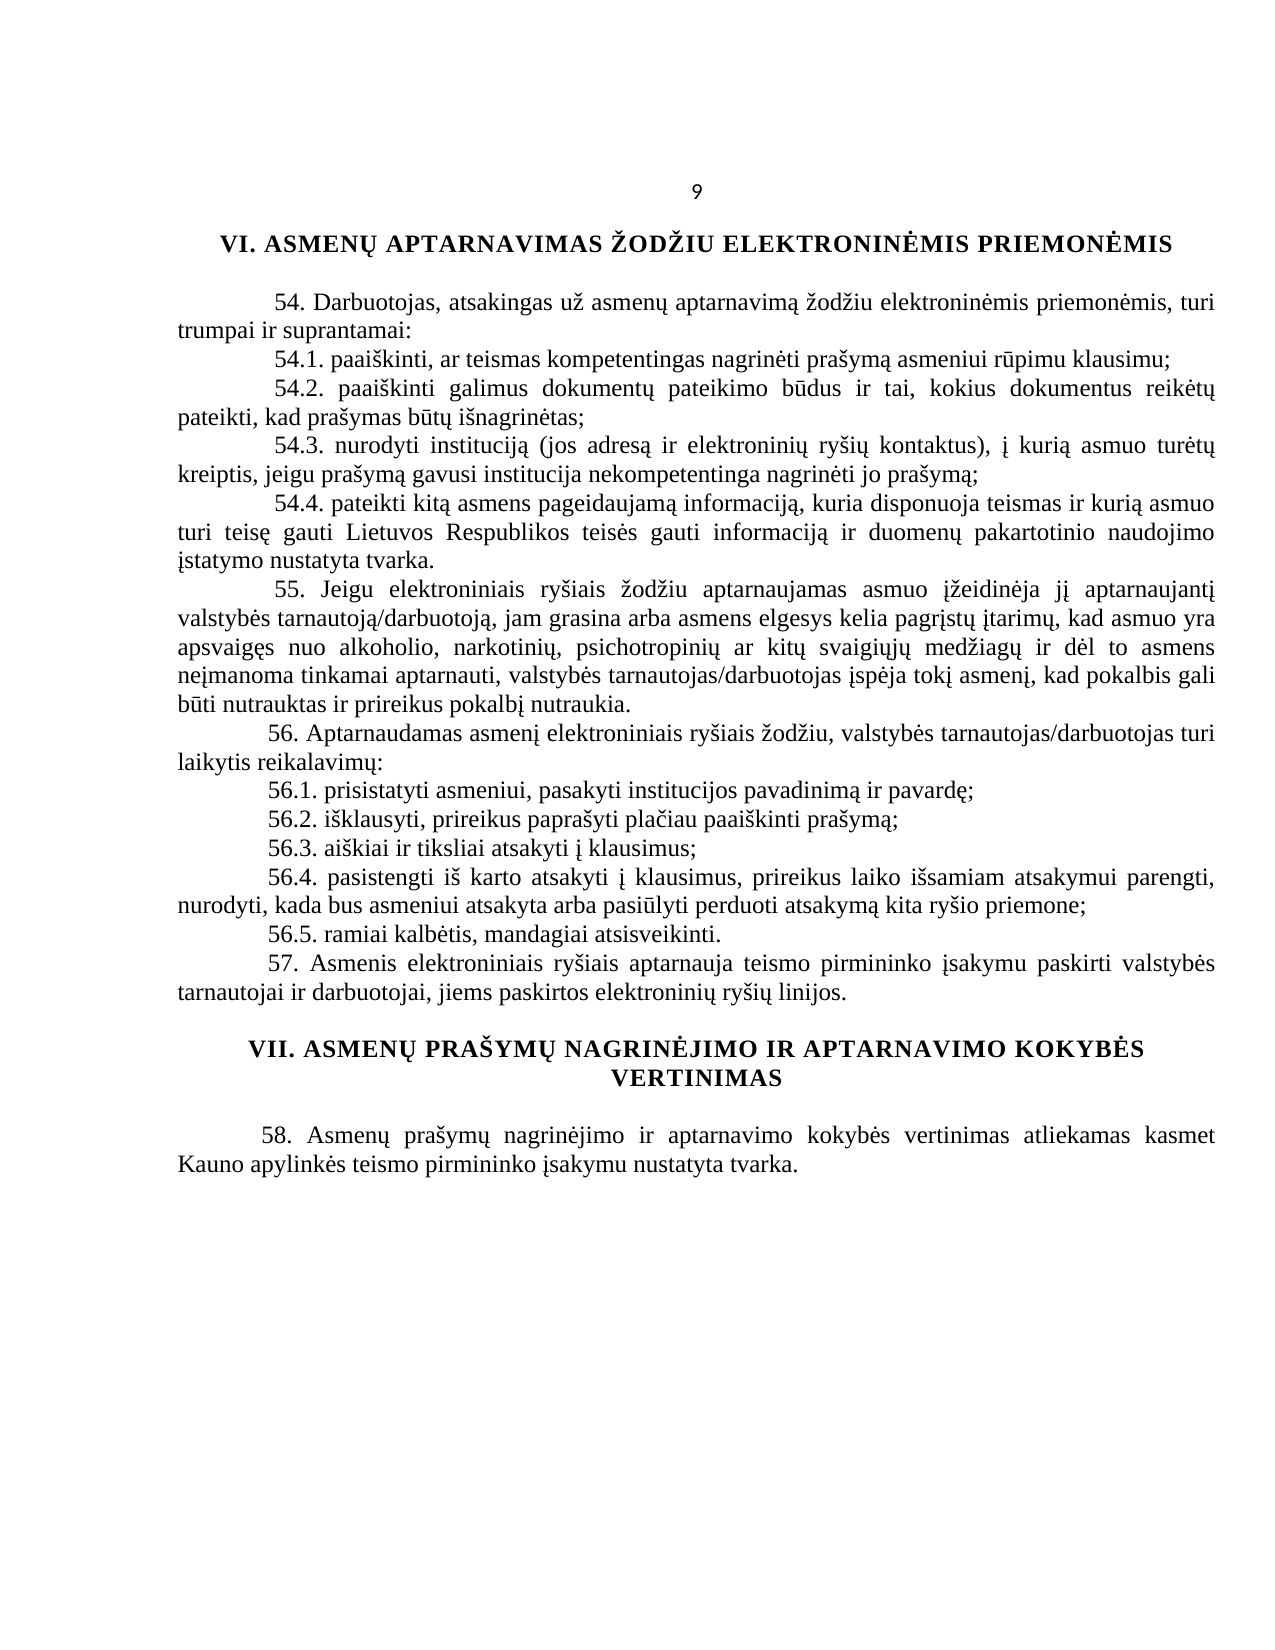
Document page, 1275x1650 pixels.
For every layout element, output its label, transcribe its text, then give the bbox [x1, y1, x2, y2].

text 58. Asmenų prašymų nagrinėjimo ir aptarnavimo kokybės vertinimas atliekamas kasmet Kauno apylinkės teismo pirmininko įsakymu nustatyta tvarka. [177, 1121, 1216, 1178]
text 54.2. paaiškinti galimus dokumentų pateikimo būdus ir tai, kokius dokumentus reikėtų pateikti, kad prašymas būtų išnagrinėtas; [177, 373, 1216, 431]
text 57. Asmenis elektroniniais ryšiais aptarnauja teismo pirmininko įsakymu paskirti valstybės tarnautojai ir darbuotojai, jiems paskirtos elektroninių ryšių linijos. [177, 948, 1216, 1006]
text 54.1. paaiškinti, ar teismas kompetentingas nagrinėti prašymą asmeniui rūpimu klausimu; [177, 344, 1216, 373]
text VERTINIMAS [177, 1063, 1216, 1092]
text 55. Jeigu elektroniniais ryšiais žodžiu aptarnaujamas asmuo įžeidinėja jį aptarnaujantį valstybės tarnautoją/darbuotoją, jam grasina arba asmens elgesys kelia pagrįstų įtarimų, kad asmuo yra apsvaigęs nuo alkoholio, narkotinių, psichotropinių ar kitų svaigiųjų medžiagų ir dėl to asmens neįmanoma tinkamai aptarnauti, valstybės tarnautojas/darbuotojas įspėja tokį asmenį, kad pokalbis gali būti nutrauktas ir prireikus pokalbį nutraukia. [177, 574, 1216, 718]
text 54.4. pateikti kitą asmens pageidaujamą informaciją, kuria disponuoja teismas ir kurią asmuo turi teisę gauti Lietuvos Respublikos teisės gauti informaciją ir duomenų pakartotinio naudojimo įstatymo nustatyta tvarka. [177, 488, 1216, 574]
text 56.5. ramiai kalbėtis, mandagiai atsisveikinti. [177, 919, 1216, 948]
text 56. Aptarnaudamas asmenį elektroniniais ryšiais žodžiu, valstybės tarnautojas/darbuotojas turi laikytis reikalavimų: [177, 718, 1216, 776]
text 56.4. pasistengti iš karto atsakyti į klausimus, prireikus laiko išsamiam atsakymui parengti, nurodyti, kada bus asmeniui atsakyta arba pasiūlyti perduoti atsakymą kita ryšio priemone; [177, 862, 1216, 919]
text VII. ASMENŲ PRAŠYMŲ NAGRINĖJIMO IR APTARNAVIMO KOKYBĖS [177, 1034, 1216, 1063]
text 56.2. išklausyti, prireikus paprašyti plačiau paaiškinti prašymą; [177, 804, 1216, 833]
text 56.1. prisistatyti asmeniui, pasakyti institucijos pavadinimą ir pavardę; [177, 776, 1216, 804]
text 56.3. aiškiai ir tiksliai atsakyti į klausimus; [177, 833, 1216, 862]
text 54. Darbuotojas, atsakingas už asmenų aptarnavimą žodžiu elektroninėmis priemonėmis, turi trumpai ir suprantamai: [177, 287, 1216, 344]
text VI. ASMENŲ APTARNAVIMAS ŽODŽIU ELEKTRONINĖMIS PRIEMONĖMIS [177, 229, 1216, 258]
text 54.3. nurodyti instituciją (jos adresą ir elektroninių ryšių kontaktus), į kurią asmuo turėtų kreiptis, jeigu prašymą gavusi institucija nekompetentinga nagrinėti jo prašymą; [177, 431, 1216, 488]
